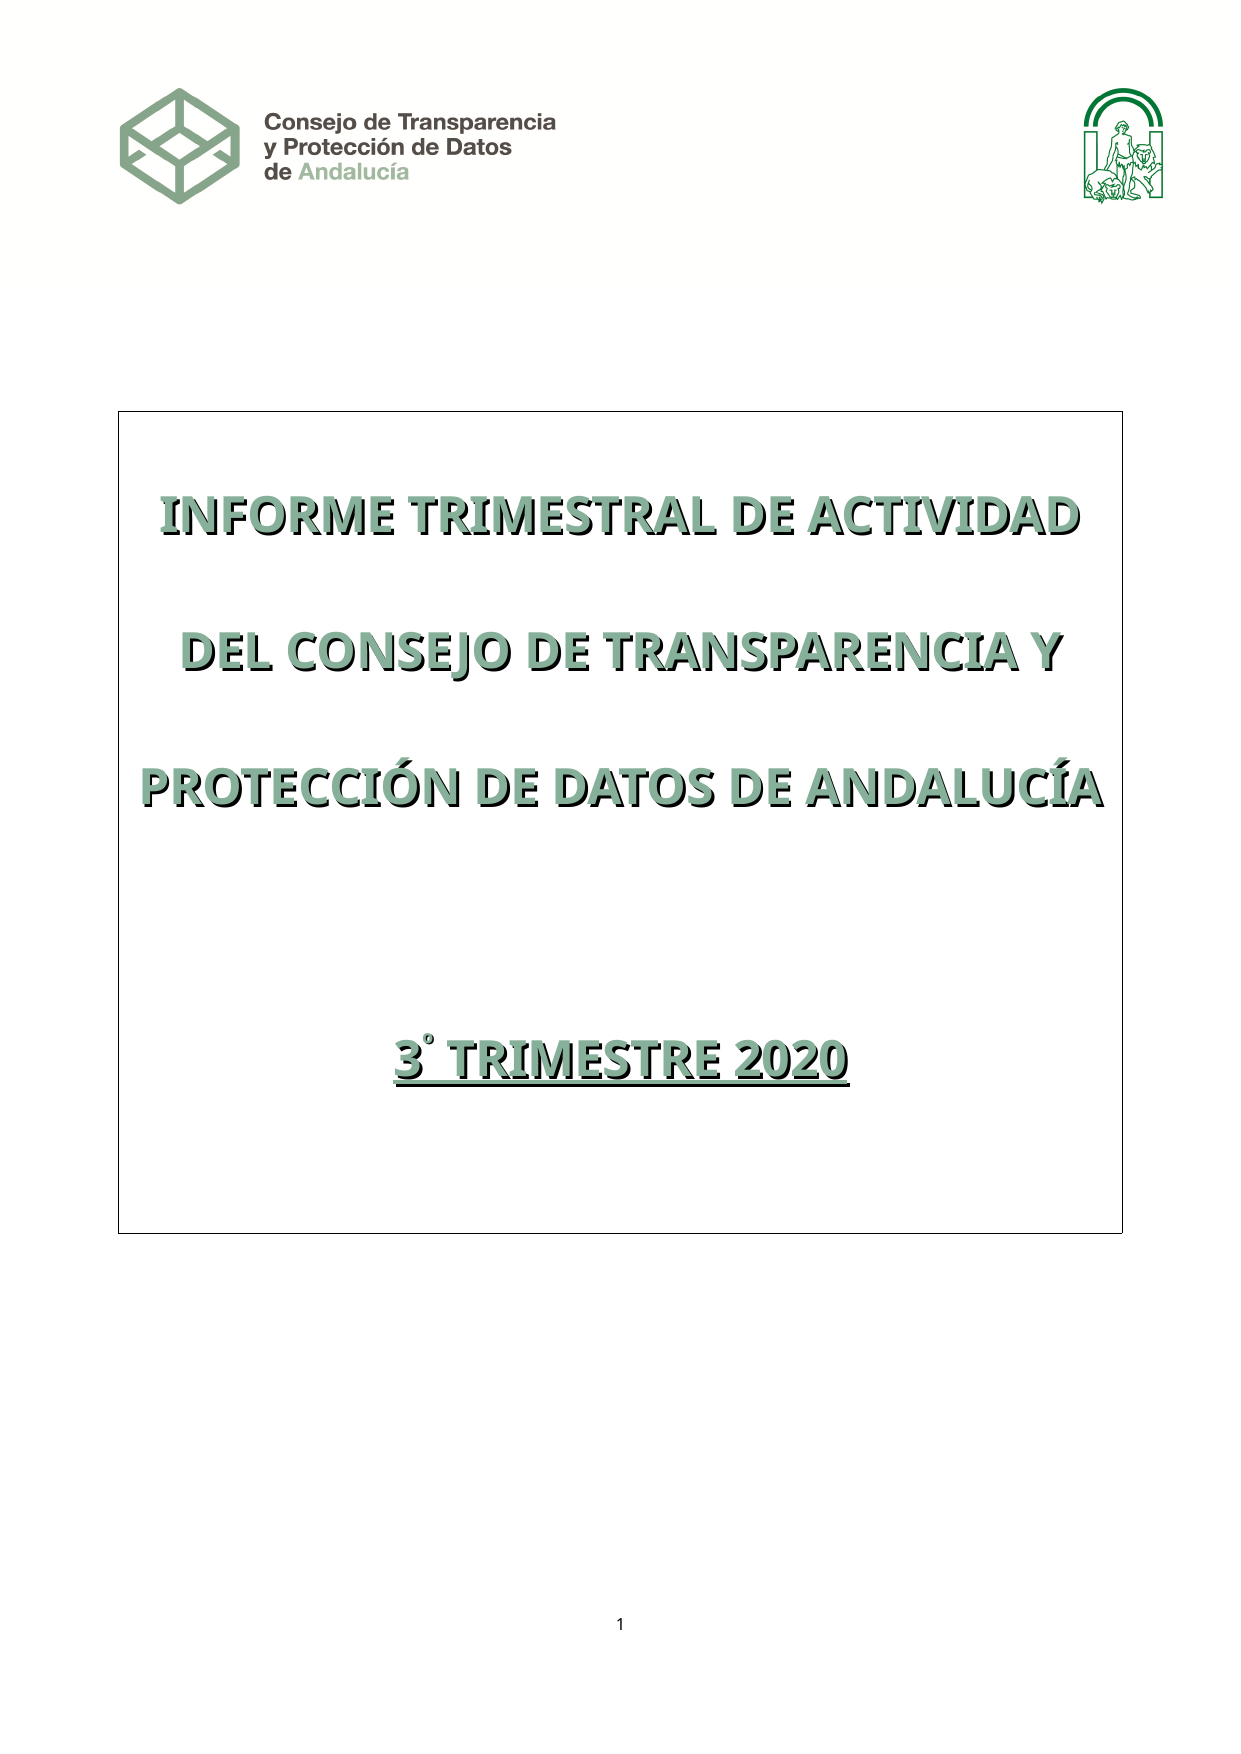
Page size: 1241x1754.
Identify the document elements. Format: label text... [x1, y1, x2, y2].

table_header INFORME TRIMESTRAL DE ACTIVIDAD DEL CONSEJO DE TRANSPARENCIA Y PROTECCIÓN DE DATOS DE ANDALUCÍA 3º TRIMESTRE 2020 [119, 412, 1122, 1233]
